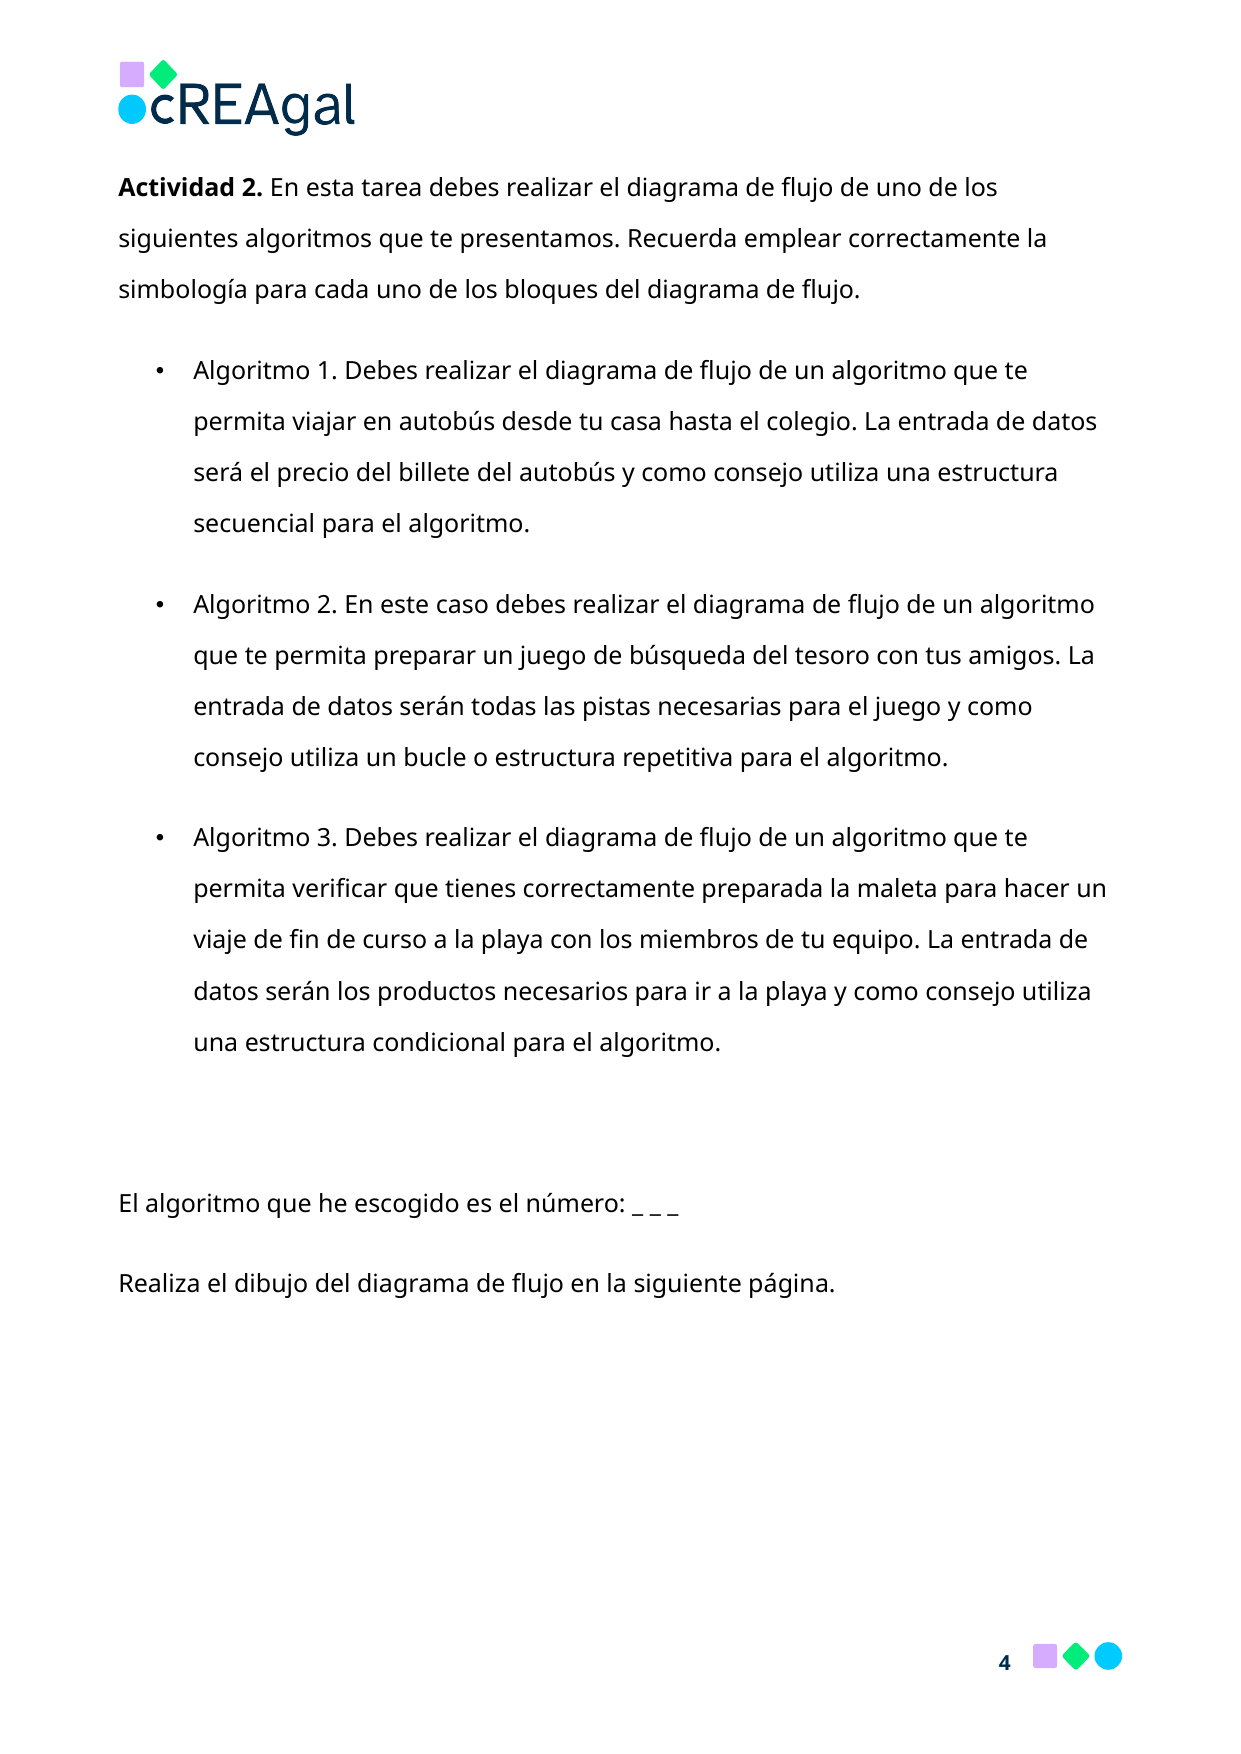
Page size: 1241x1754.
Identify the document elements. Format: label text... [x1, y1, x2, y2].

list Algoritmo 3. Debes realizar el diagrama de flujo de un algoritmo que te permita verificar que tienes correctamente preparada la maleta para hacer un viaje de fin de curso a la playa con los miembros de tu equipo. La entrada de datos serán los productos necesarios para ir a la playa y como consejo utiliza una estructura condicional para el algoritmo. [156, 820, 1122, 1058]
list Algoritmo 1. Debes realizar el diagrama de flujo de un algoritmo que te permita viajar en autobús desde tu casa hasta el colegio. La entrada de datos será el precio del billete del autobús y como consejo utiliza una estructura secuencial para el algoritmo. [156, 353, 1122, 540]
list Algoritmo 2. En este caso debes realizar el diagrama de flujo de un algoritmo que te permita preparar un juego de búsqueda del tesoro con tus amigos. La entrada de datos serán todas las pistas necesarias para el juego y como consejo utiliza un bucle o estructura repetitiva para el algoritmo. [156, 586, 1122, 773]
text Realiza el dibujo del diagrama de flujo en la siguiente página. [118, 1266, 1122, 1300]
picture [118, 60, 355, 136]
text Actividad 2. En esta tarea debes realizar el diagrama de flujo de uno de los siguientes algoritmos que te presentamos. Recuerda emplear correctamente la simbología para cada uno de los bloques del diagrama de flujo. [118, 170, 1122, 306]
text El algoritmo que he escogido es el número: _ _ _ [118, 1185, 1122, 1219]
